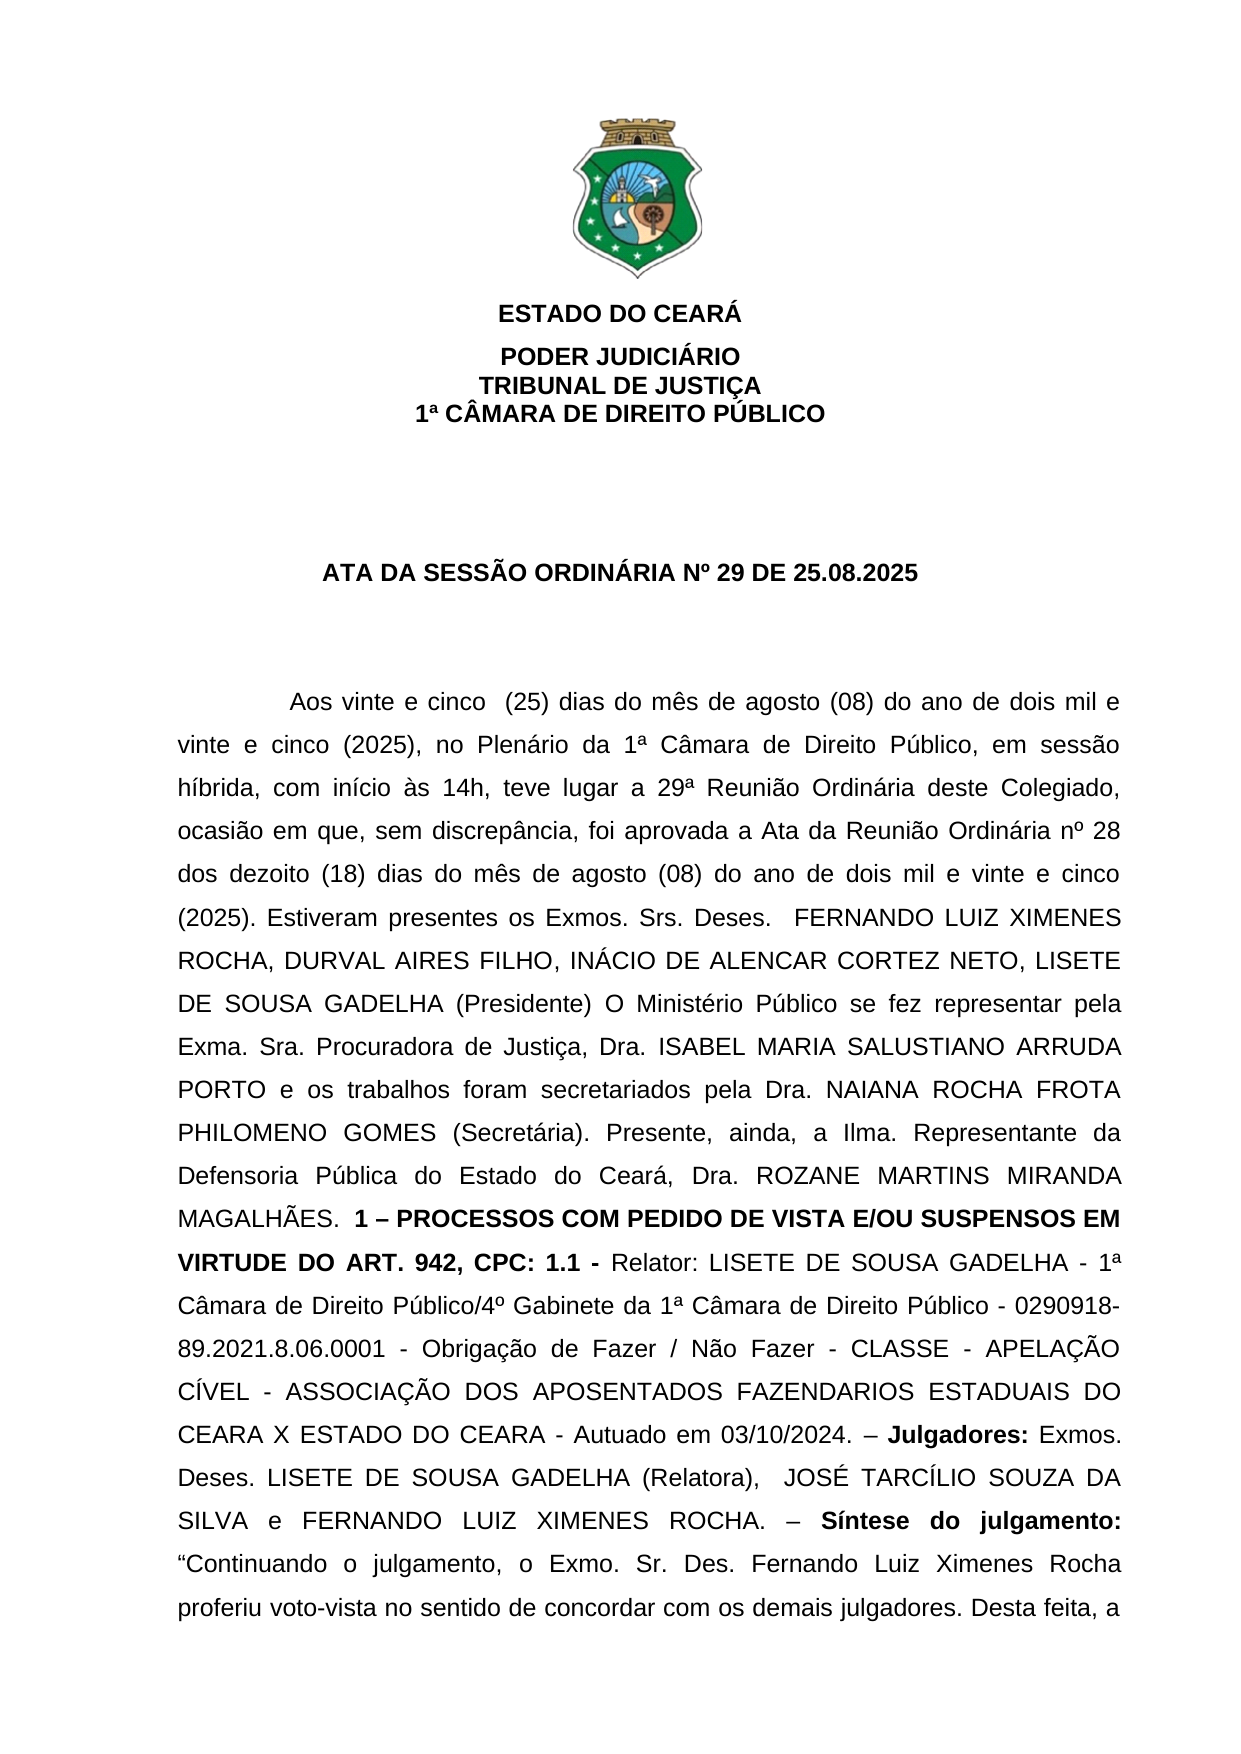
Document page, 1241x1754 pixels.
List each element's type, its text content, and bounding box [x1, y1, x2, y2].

text Aos vinte e cinco (25) dias do mês de agosto (08) do ano de dois mil e vinte e cinco (2025), no Plenário da 1ª Câmara de Direito Público, em sessão híbrida, com início às 14h, teve lugar a 29ª Reunião Ordinária deste Colegiado, ocasião em que, sem discrepância, foi aprovada a Ata da Reunião Ordinária nº 28 dos dezoito (18) dias do mês de agosto (08) do ano de dois mil e vinte e cinco (2025). Estiveram presentes os Exmos. Srs. Deses. FERNANDO LUIZ XIMENES ROCHA, DURVAL AIRES FILHO, INÁCIO DE ALENCAR CORTEZ NETO, LISETE DE SOUSA GADELHA (Presidente) O Ministério Público se fez representar pela Exma. Sra. Procuradora de Justiça, Dra. ISABEL MARIA SALUSTIANO ARRUDA PORTO e os trabalhos foram secretariados pela Dra. NAIANA ROCHA FROTA PHILOMENO GOMES (Secretária). Presente, ainda, a Ilma. Representante da Defensoria Pública do Estado do Ceará, Dra. ROZANE MARTINS MIRANDA MAGALHÃES. 1 – PROCESSOS COM PEDIDO DE VISTA E/OU SUSPENSOS EM VIRTUDE DO ART. 942, CPC: 1.1 - Relator: LISETE DE SOUSA GADELHA - 1ª Câmara de Direito Público/4º Gabinete da 1ª Câmara de Direito Público - 0290918-89.2021.8.06.0001 - Obrigação de Fazer / Não Fazer - CLASSE - APELAÇÃO CÍVEL - ASSOCIAÇÃO DOS APOSENTADOS FAZENDARIOS ESTADUAIS DO CEARA X ESTADO DO CEARA - Autuado em 03/10/2024. – Julgadores: Exmos. Deses. LISETE DE SOUSA GADELHA (Relatora), JOSÉ TARCÍLIO SOUZA DA SILVA e FERNANDO LUIZ XIMENES ROCHA. – Síntese do julgamento: “Continuando o julgamento, o Exmo. Sr. Des. Fernando Luiz Ximenes Rocha proferiu voto-vista no sentido de concordar com os demais julgadores. Desta feita, a [177, 687, 1122, 1621]
text TRIBUNAL DE JUSTIÇA [118, 371, 1122, 399]
text PODER JUDICIÁRIO [118, 342, 1122, 371]
text ATA DA SESSÃO ORDINÁRIA Nº 29 DE 25.08.2025 [118, 557, 1122, 586]
text 1ª CÂMARA DE DIREITO PÚBLICO [118, 399, 1122, 428]
text ESTADO DO CEARÁ [118, 299, 1122, 327]
